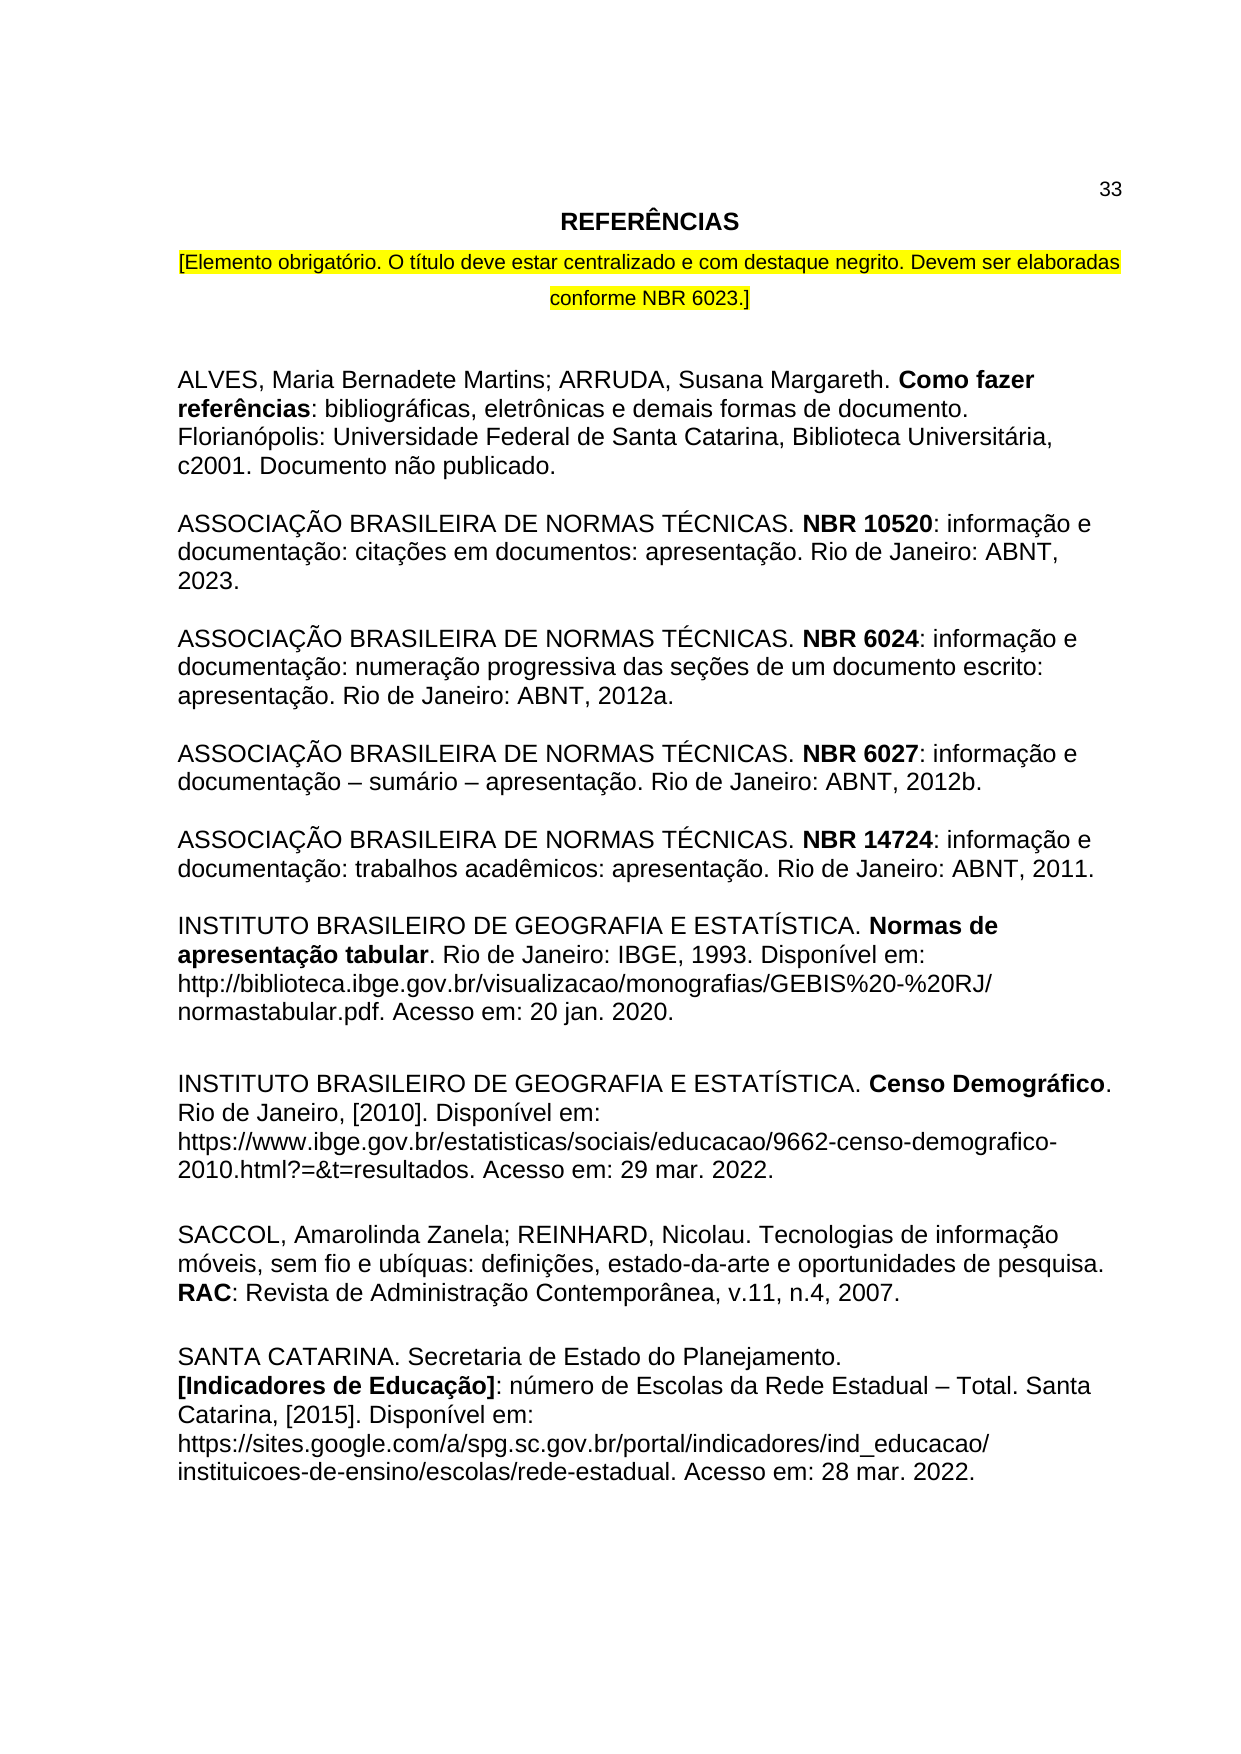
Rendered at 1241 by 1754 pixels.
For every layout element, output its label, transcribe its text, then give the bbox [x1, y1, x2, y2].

text http://biblioteca.ibge.gov.br/visualizacao/monografias/GEBIS%20-%20RJ/normastabular.pdf. Acesso em: 20 jan. 2020. [177, 968, 1122, 1026]
text SACCOL, Amarolinda Zanela; REINHARD, Nicolau. Tecnologias de informação móveis, sem fio e ubíquas: definições, estado-da-arte e oportunidades de pesquisa. RAC: Revista de Administração Contemporânea, v.11, n.4, 2007. [177, 1220, 1122, 1306]
text ASSOCIAÇÃO BRASILEIRA DE NORMAS TÉCNICAS. NBR 10520: informação e documentação: citações em documentos: apresentação. Rio de Janeiro: ABNT, 2023. [177, 508, 1122, 595]
text [Elemento obrigatório. O título deve estar centralizado e com destaque negrito. Devem ser elaboradas conforme NBR 6023.] [177, 250, 1122, 310]
text INSTITUTO BRASILEIRO DE GEOGRAFIA E ESTATÍSTICA. Censo Demográfico. Rio de Janeiro, [2010]. Disponível em: https://www.ibge.gov.br/estatisticas/sociais/educacao/9662-censo-demografico-2010.html?=&t=resultados. Acesso em: 29 mar. 2022. [177, 1069, 1122, 1184]
text ASSOCIAÇÃO BRASILEIRA DE NORMAS TÉCNICAS. NBR 6027: informação e documentação – sumário – apresentação. Rio de Janeiro: ABNT, 2012b. [177, 738, 1122, 796]
text ASSOCIAÇÃO BRASILEIRA DE NORMAS TÉCNICAS. NBR 6024: informação e documentação: numeração progressiva das seções de um documento escrito: apresentação. Rio de Janeiro: ABNT, 2012a. [177, 623, 1122, 710]
text INSTITUTO BRASILEIRO DE GEOGRAFIA E ESTATÍSTICA. Normas de apresentação tabular. Rio de Janeiro: IBGE, 1993. Disponível em: [177, 911, 1122, 968]
text REFERÊNCIAS [177, 207, 1122, 235]
text ASSOCIAÇÃO BRASILEIRA DE NORMAS TÉCNICAS. NBR 14724: informação e documentação: trabalhos acadêmicos: apresentação. Rio de Janeiro: ABNT, 2011. [177, 825, 1122, 882]
text [Indicadores de Educação]: número de Escolas da Rede Estadual – Total. Santa Catarina, [2015]. Disponível em: https://sites.google.com/a/spg.sc.gov.br/portal/indicadores/ind_educacao/instituicoes-de-ensino/escolas/rede-estadual. Acesso em: 28 mar. 2022. [177, 1371, 1122, 1486]
text SANTA CATARINA. Secretaria de Estado do Planejamento. [177, 1342, 1122, 1371]
text ALVES, Maria Bernadete Martins; ARRUDA, Susana Margareth. Como fazer referências: bibliográficas, eletrônicas e demais formas de documento. Florianópolis: Universidade Federal de Santa Catarina, Biblioteca Universitária, c2001. Documento não publicado. [177, 365, 1122, 480]
